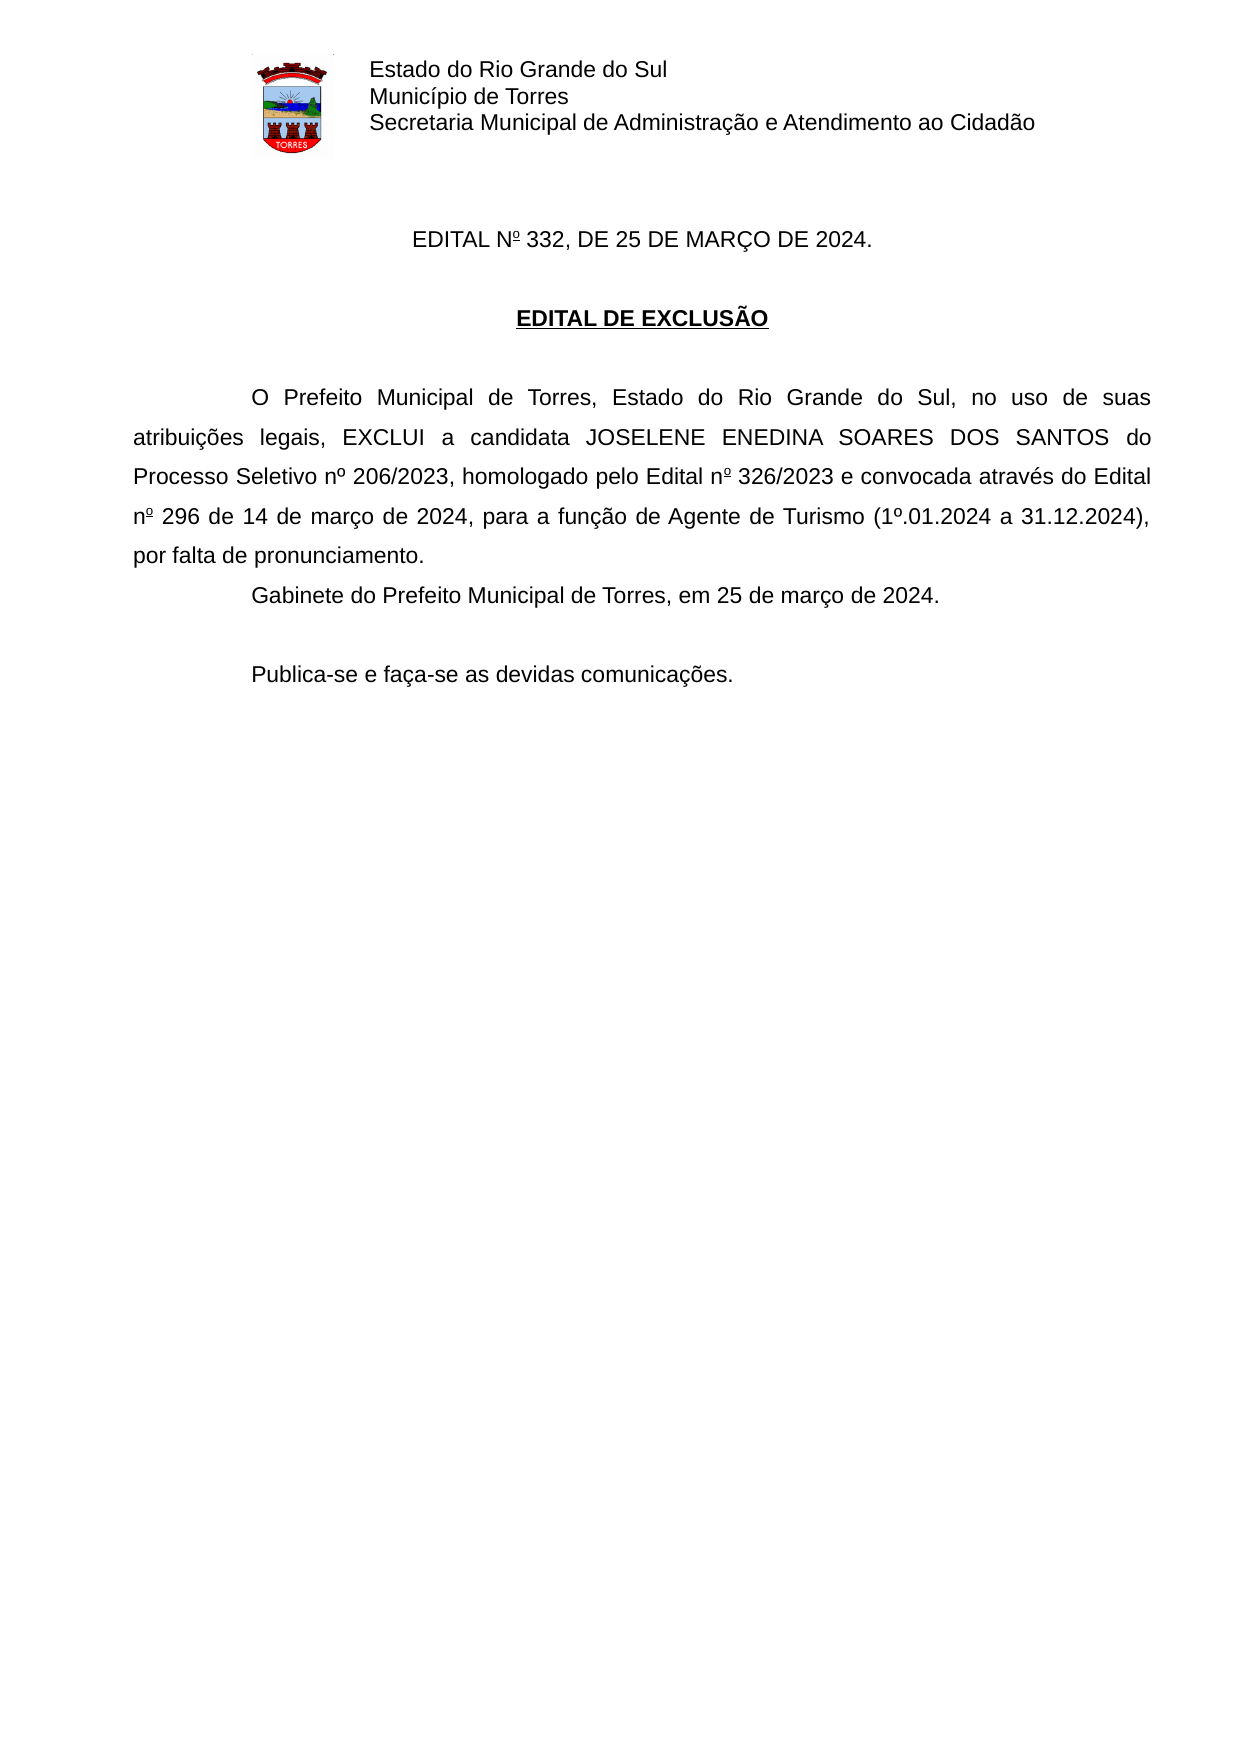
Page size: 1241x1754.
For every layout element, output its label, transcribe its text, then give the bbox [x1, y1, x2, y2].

text Gabinete do Prefeito Municipal de Torres, em 25 de março de 2024. [133, 582, 1152, 608]
text O Prefeito Municipal de Torres, Estado do Rio Grande do Sul, no uso de suas atribuições legais, EXCLUI a candidata JOSELENE ENEDINA SOARES DOS SANTOS do Processo Seletivo nº 206/2023, homologado pelo Edital no 326/2023 e convocada através do Edital no 296 de 14 de março de 2024, para a função de Agente de Turismo (1º.01.2024 a 31.12.2024), por falta de pronunciamento. [133, 384, 1152, 568]
text EDITAL DE EXCLUSÃO [133, 305, 1152, 332]
text Publica-se e faça-se as devidas comunicações. [133, 661, 1152, 687]
text EDITAL No 332, DE 25 DE MARÇO DE 2024. [133, 226, 1152, 253]
